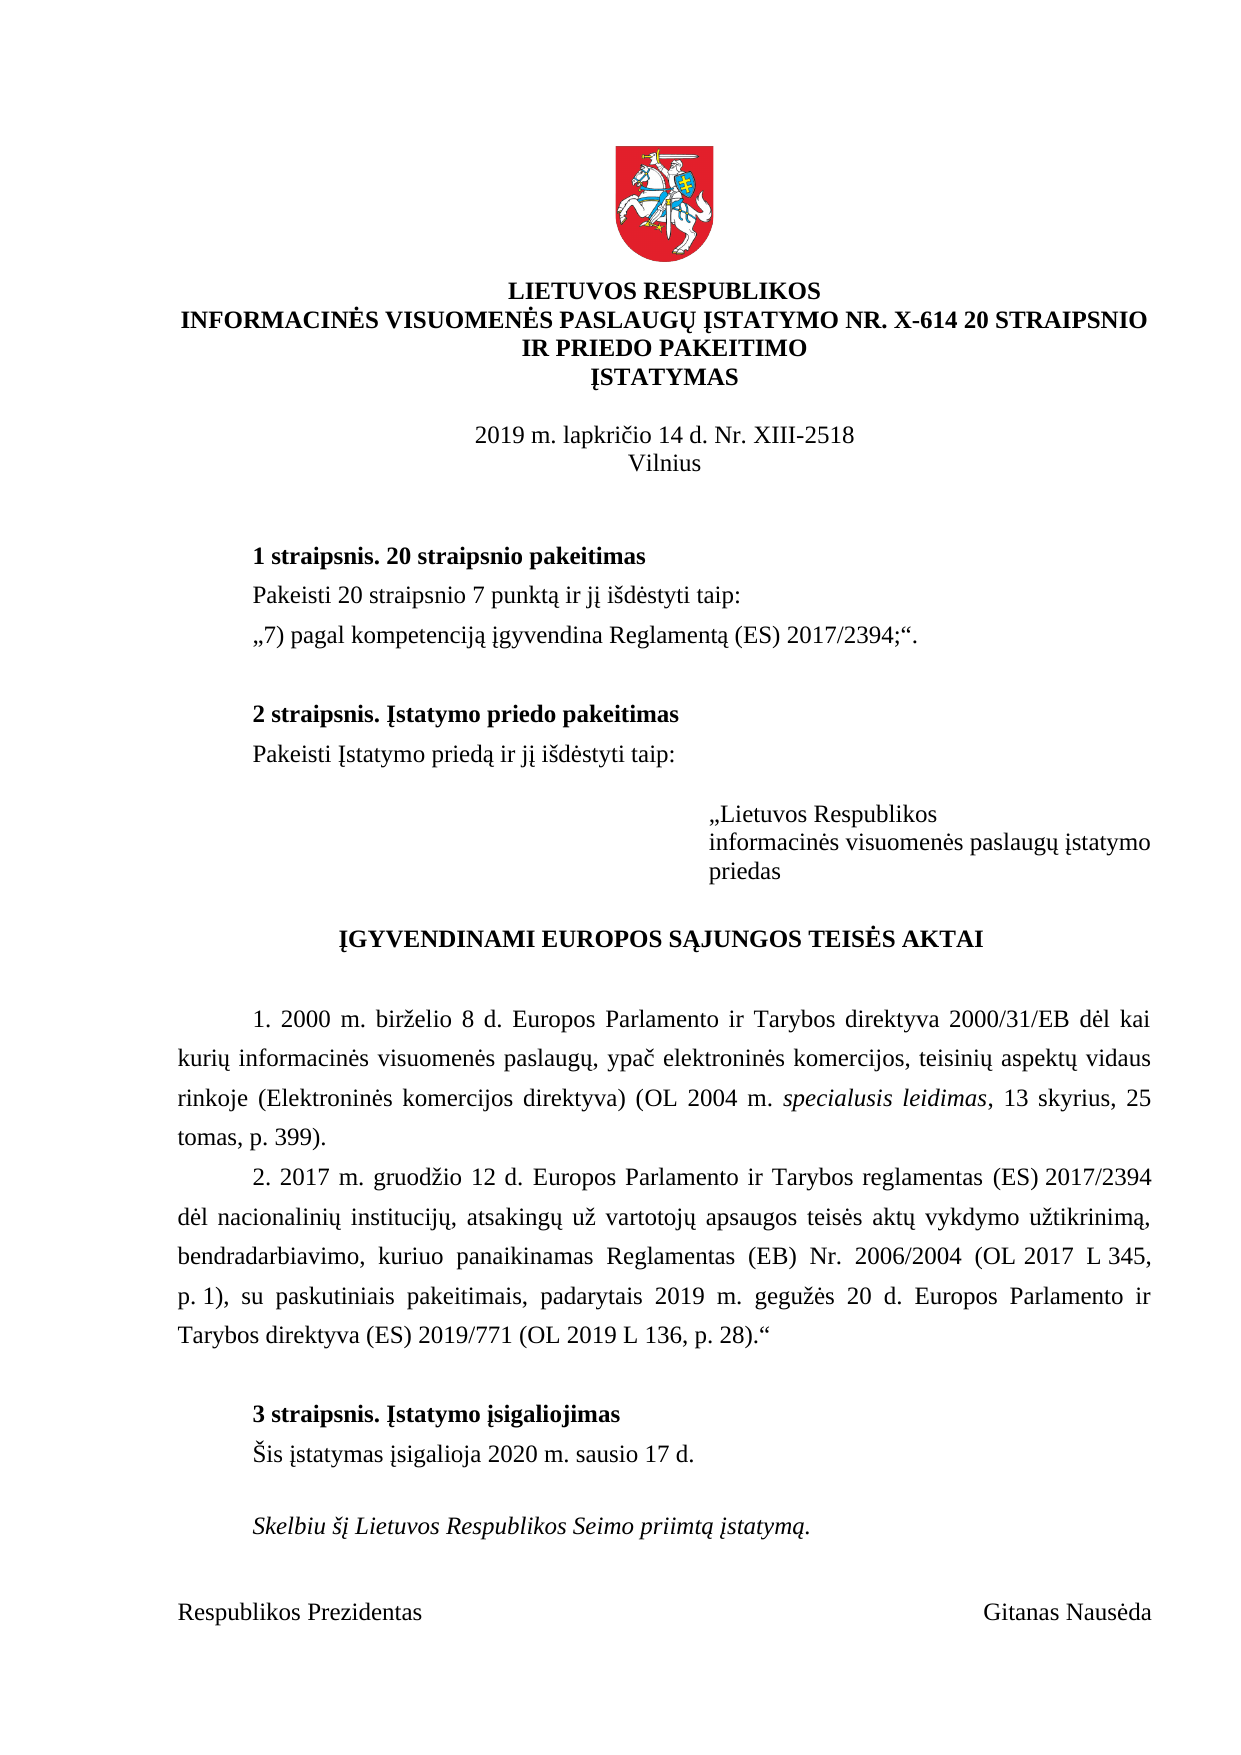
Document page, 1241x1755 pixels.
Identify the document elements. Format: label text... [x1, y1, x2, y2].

text Vilnius [177, 448, 1152, 477]
text 3 straipsnis. Įstatymo įsigaliojimas [177, 1389, 1152, 1428]
text Respublikos Prezidentas Gitanas Nausėda [177, 1597, 1152, 1626]
text „7) pagal kompetenciją įgyvendina Reglamentą (ES) 2017/2394;“. [177, 612, 1152, 651]
text 2. 2017 m. gruodžio 12 d. Europos Parlamento ir Tarybos reglamentas (ES) 2017/2394 dėl nacionalinių institucijų, atsakingų už vartotojų apsaugos teisės aktų vykdymo užtikrinimą, bendradarbiavimo, kuriuo panaikinamas Reglamentas (EB) Nr. 2006/2004 (OL 2017 L 345, p. 1), su paskutiniais pakeitimais, padarytais 2019 m. gegužės 20 d. Europos Parlamento ir Tarybos direktyva (ES) 2019/771 (OL 2019 L 136, p. 28).“ [177, 1151, 1152, 1349]
text ĮGYVENDINAMI EUROPOS SĄJUNGOS TEISĖS AKTAI [177, 914, 1152, 953]
text informacinės visuomenės paslaugų įstatymo [709, 827, 1152, 856]
text Pakeisti 20 straipsnio 7 punktą ir jį išdėstyti taip: [177, 572, 1152, 612]
text „Lietuvos Respublikos [709, 799, 1152, 827]
text 1. 2000 m. birželio 8 d. Europos Parlamento ir Tarybos direktyva 2000/31/EB dėl kai kurių informacinės visuomenės paslaugų, ypač elektroninės komercijos, teisinių aspektų vidaus rinkoje (Elektroninės komercijos direktyva) (OL 2004 m. specialusis leidimas, 13 skyrius, 25 tomas, p. 399). [177, 993, 1152, 1151]
text INFORMACINĖS VISUOMENĖS PASLAUGŲ ĮSTATYMO NR. X-614 20 STRAIPSNIO IR PRIEDO PAKEITIMO [177, 305, 1152, 362]
text 2 straipsnis. Įstatymo priedo pakeitimas [177, 691, 1152, 730]
text Skelbiu šį Lietuvos Respublikos Seimo priimtą įstatymą. [177, 1511, 1152, 1540]
text 1 straipsnis. 20 straipsnio pakeitimas [177, 532, 1152, 572]
text ĮSTATYMAS [177, 362, 1152, 391]
text Šis įstatymas įsigalioja 2020 m. sausio 17 d. [177, 1428, 1152, 1468]
text 2019 m. lapkričio 14 d. Nr. XIII-2518 [177, 420, 1152, 448]
text Pakeisti Įstatymo priedą ir jį išdėstyti taip: [177, 730, 1152, 770]
text priedas [709, 856, 1152, 885]
text LIETUVOS RESPUBLIKOS [177, 276, 1152, 305]
